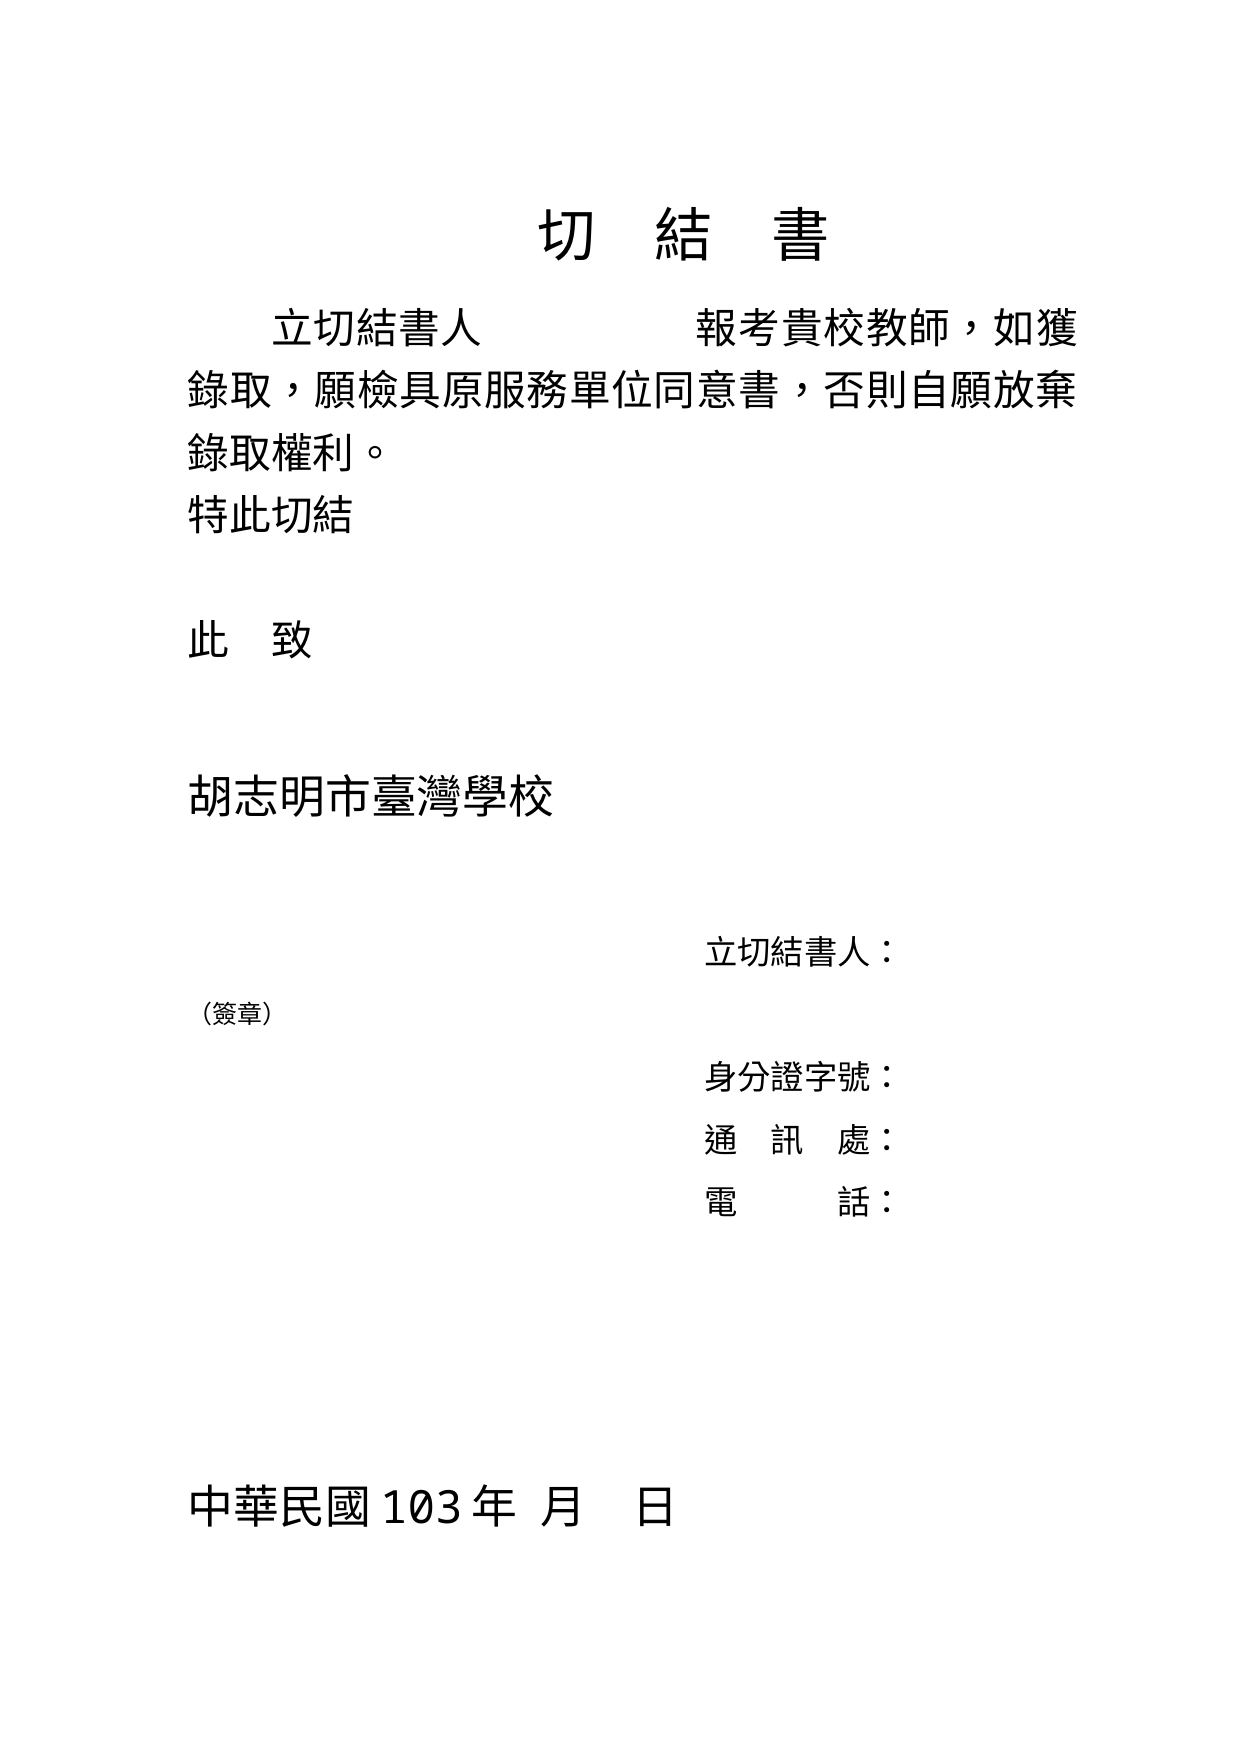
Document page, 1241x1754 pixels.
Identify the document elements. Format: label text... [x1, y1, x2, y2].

text 通 訊 處： [187, 1096, 1078, 1158]
text 胡志明市臺灣學校 [187, 721, 1078, 846]
text 特此切結 [187, 471, 1078, 533]
text 中華民國103年 月 日 [187, 1471, 1078, 1537]
text 此 致 [187, 596, 1078, 658]
text 身分證字號： [187, 1033, 1078, 1096]
text 切 結 書 [187, 158, 1078, 283]
text 立切結書人 報考貴校教師，如獲錄取，願檢具原服務單位同意書，否則自願放棄錄取權利。 [187, 283, 1078, 471]
text 立切結書人： （簽章） [187, 908, 1078, 1033]
text 電 話： [187, 1158, 1078, 1221]
